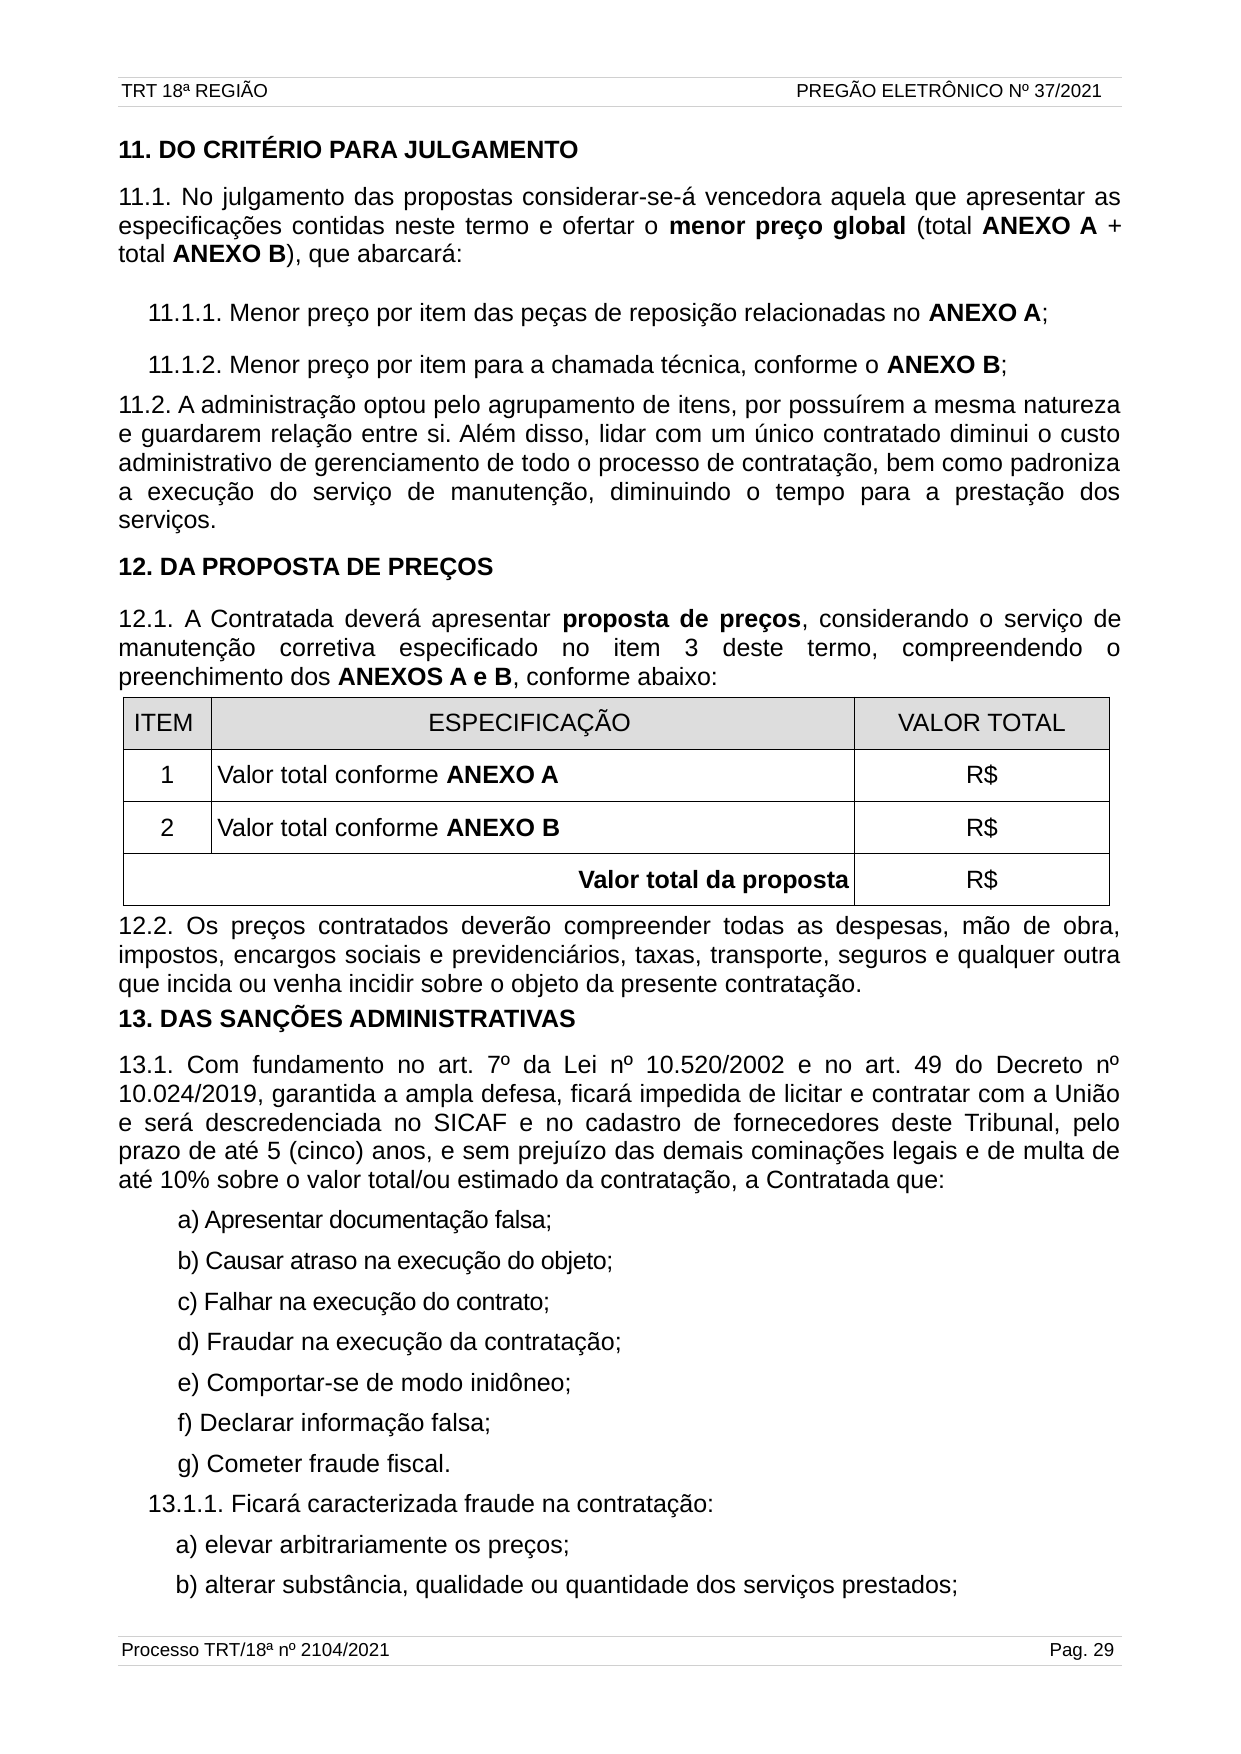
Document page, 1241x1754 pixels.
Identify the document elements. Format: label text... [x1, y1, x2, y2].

table_header ESPECIFICAÇÃO [212, 698, 854, 749]
table_cell 2 [124, 802, 211, 853]
table_header ITEM [124, 698, 211, 749]
table_cell Valor total da proposta [124, 854, 854, 905]
text b) Causar atraso na execução do objeto; [177, 1246, 1122, 1275]
text e) Comportar-se de modo inidôneo; [177, 1368, 1122, 1396]
text a) elevar arbitrariamente os preços; [175, 1530, 1122, 1558]
text 12.1. A Contratada deverá apresentar proposta de preços, considerando o serviço de manutenção corretiva especificado no item 3 deste termo, compreendendo o preenchimento dos ANEXOS A e B, conforme abaixo: [118, 604, 1122, 691]
text 12.2. Os preços contratados deverão compreender todas as despesas, mão de obra, impostos, encargos sociais e previdenciários, taxas, transporte, seguros e qualquer outra que incida ou venha incidir sobre o objeto da presente contratação. [118, 911, 1122, 998]
text 11.1.2. Menor preço por item para a chamada técnica, conforme o ANEXO B; [148, 350, 1122, 379]
text a) Apresentar documentação falsa; [177, 1206, 1122, 1234]
text b) alterar substância, qualidade ou quantidade dos serviços prestados; [175, 1570, 1122, 1599]
text 13.1. Com fundamento no art. 7º da Lei nº 10.520/2002 e no art. 49 do Decreto nº 10.024/2019, garantida a ampla defesa, ficará impedida de licitar e contratar com a União e será descredenciada no SICAF e no cadastro de fornecedores deste Tribunal, pelo prazo de até 5 (cinco) anos, e sem prejuízo das demais cominações legais e de multa de até 10% sobre o valor total/ou estimado da contratação, a Contratada que: [118, 1050, 1122, 1194]
table_cell Valor total conforme ANEXO B [212, 802, 854, 853]
text 13. DAS SANÇÕES ADMINISTRATIVAS [118, 1003, 1122, 1032]
table_cell R$ [855, 802, 1109, 853]
text c) Falhar na execução do contrato; [177, 1287, 1122, 1315]
text f) Declarar informação falsa; [177, 1408, 1122, 1437]
table_header VALOR TOTAL [855, 698, 1109, 749]
text 11. DO CRITÉRIO PARA JULGAMENTO [118, 136, 1122, 164]
text 11.2. A administração optou pelo agrupamento de itens, por possuírem a mesma natureza e guardarem relação entre si. Além disso, lidar com um único contratado diminui o custo administrativo de gerenciamento de todo o processo de contratação, bem como padroniza a execução do serviço de manutenção, diminuindo o tempo para a prestação dos serviços. [118, 391, 1122, 534]
text 11.1. No julgamento das propostas considerar-se-á vencedora aquela que apresentar as especificações contidas neste termo e ofertar o menor preço global (total ANEXO A + total ANEXO B), que abarcará: [118, 182, 1122, 268]
table_cell R$ [855, 854, 1109, 905]
table_cell 1 [124, 750, 211, 801]
text 11.1.1. Menor preço por item das peças de reposição relacionadas no ANEXO A; [148, 298, 1122, 326]
table_cell Valor total conforme ANEXO A [212, 750, 854, 801]
text 12. DA PROPOSTA DE PREÇOS [118, 552, 1122, 581]
text d) Fraudar na execução da contratação; [177, 1327, 1122, 1356]
text g) Cometer fraude fiscal. [177, 1449, 1122, 1477]
table_cell R$ [855, 750, 1109, 801]
text 13.1.1. Ficará caracterizada fraude na contratação: [148, 1489, 1122, 1518]
